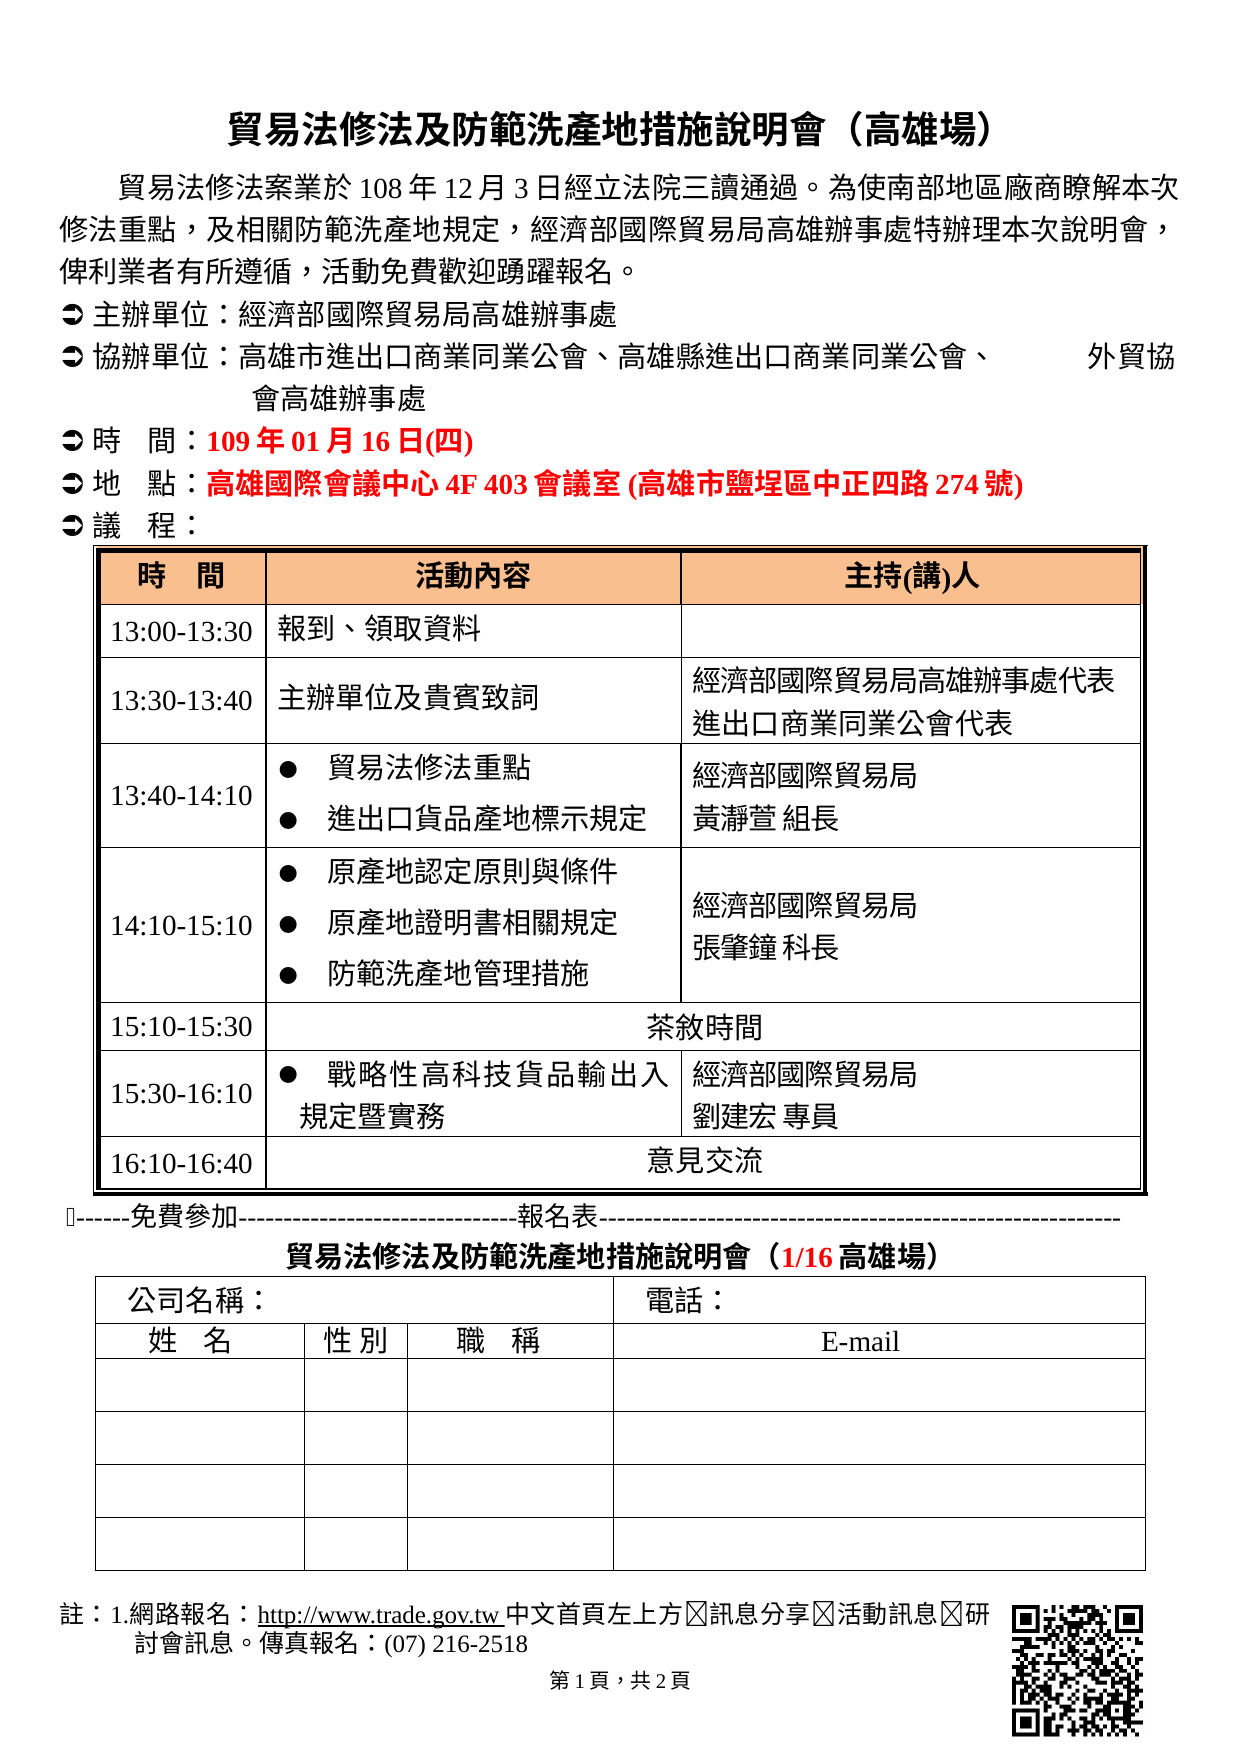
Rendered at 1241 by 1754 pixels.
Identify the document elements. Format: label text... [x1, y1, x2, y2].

table_cell [96, 1359, 304, 1411]
table_cell 意見交流 [267, 1137, 1140, 1188]
table_cell 14:10-15:10 [101, 848, 265, 1001]
table_cell [305, 1359, 407, 1411]
table_cell 戰略性高科技貨品輸出入規定暨實務 [267, 1051, 681, 1136]
table_cell 13:00-13:30 [101, 605, 265, 656]
text 貿易法修法案業於108年12月3日經立法院三讀通過。為使南部地區廠商瞭解本次修法重點，及相關防範洗產地規定，經濟部國際貿易局高雄辦事處特辦理本次說明會，俾利業者有所遵循，活動免費歡迎踴躍報名。 [59, 164, 1181, 291]
table_cell 15:10-15:30 [101, 1003, 265, 1049]
picture [1009, 1601, 1147, 1741]
text  協辦單位：高雄市進出口商業同業公會、高雄縣進出口商業同業公會、 外貿協會高雄辦事處 [59, 333, 1181, 418]
text  議 程： [59, 502, 1181, 545]
table_cell 經濟部國際貿易局 張肇鐘 科長 [682, 848, 1140, 1001]
table_cell [408, 1359, 613, 1411]
text  主辦單位：經濟部國際貿易局高雄辦事處 [59, 291, 1181, 333]
text 註：1.網路報名：http://www.trade.gov.tw中文首頁左上方訊息分享活動訊息研討會訊息。傳真報名：(07) 216-2518 [59, 1600, 1181, 1659]
table_cell 姓 名 [96, 1324, 304, 1358]
table_cell 貿易法修法重點 進出口貨品產地標示規定 [267, 744, 680, 846]
table_cell 性 別 [305, 1324, 407, 1358]
table_cell 13:30-13:40 [101, 658, 265, 743]
table_cell 報到、領取資料 [267, 605, 681, 656]
table_cell 職 稱 [408, 1324, 613, 1358]
table_cell [305, 1465, 407, 1517]
text  時 間：109年01月16日(四) [59, 418, 1181, 460]
table_cell [408, 1518, 613, 1570]
text 貿易法修法及防範洗產地措施說明會（高雄場） [59, 89, 1181, 164]
table_cell 經濟部國際貿易局 黃瀞萱 組長 [682, 744, 1140, 846]
table_cell [614, 1359, 1145, 1411]
table_cell [614, 1465, 1145, 1517]
text  地 點：高雄國際會議中心4F 403會議室 (高雄市鹽埕區中正四路274號) [59, 460, 1181, 502]
table_cell 13:40-14:10 [101, 744, 265, 846]
text 貿易法修法及防範洗產地措施說明會（1/16高雄場） [59, 1234, 1181, 1276]
table_cell [408, 1465, 613, 1517]
text ------免費參加-------------------------------報名表---------------------------------------------------------- [59, 1196, 1181, 1234]
table_cell 主辦單位及貴賓致詞 [267, 658, 681, 743]
table_cell [96, 1518, 304, 1570]
table_cell 經濟部國際貿易局高雄辦事處代表 進出口商業同業公會代表 [682, 658, 1140, 743]
table_cell E-mail [614, 1324, 1145, 1358]
table_cell [305, 1518, 407, 1570]
table_cell [408, 1412, 613, 1464]
table_cell 15:30-16:10 [101, 1051, 265, 1136]
table_header 電話： [614, 1277, 1145, 1323]
table_header 主持(講)人 [682, 553, 1140, 604]
table_cell [614, 1518, 1145, 1570]
table_header 公司名稱： [96, 1277, 613, 1323]
table_cell [96, 1465, 304, 1517]
table_cell [96, 1412, 304, 1464]
table_cell 16:10-16:40 [101, 1137, 265, 1188]
table_header 時 間 [101, 553, 265, 604]
table_header 活動內容 [267, 553, 680, 604]
table_cell 經濟部國際貿易局 劉建宏 專員 [682, 1051, 1140, 1136]
table_cell 茶敘時間 [267, 1003, 1140, 1049]
table_cell [682, 605, 1140, 656]
table_cell 原產地認定原則與條件 原產地證明書相關規定 防範洗產地管理措施 [267, 848, 680, 1001]
table_cell [305, 1412, 407, 1464]
table_cell [614, 1412, 1145, 1464]
